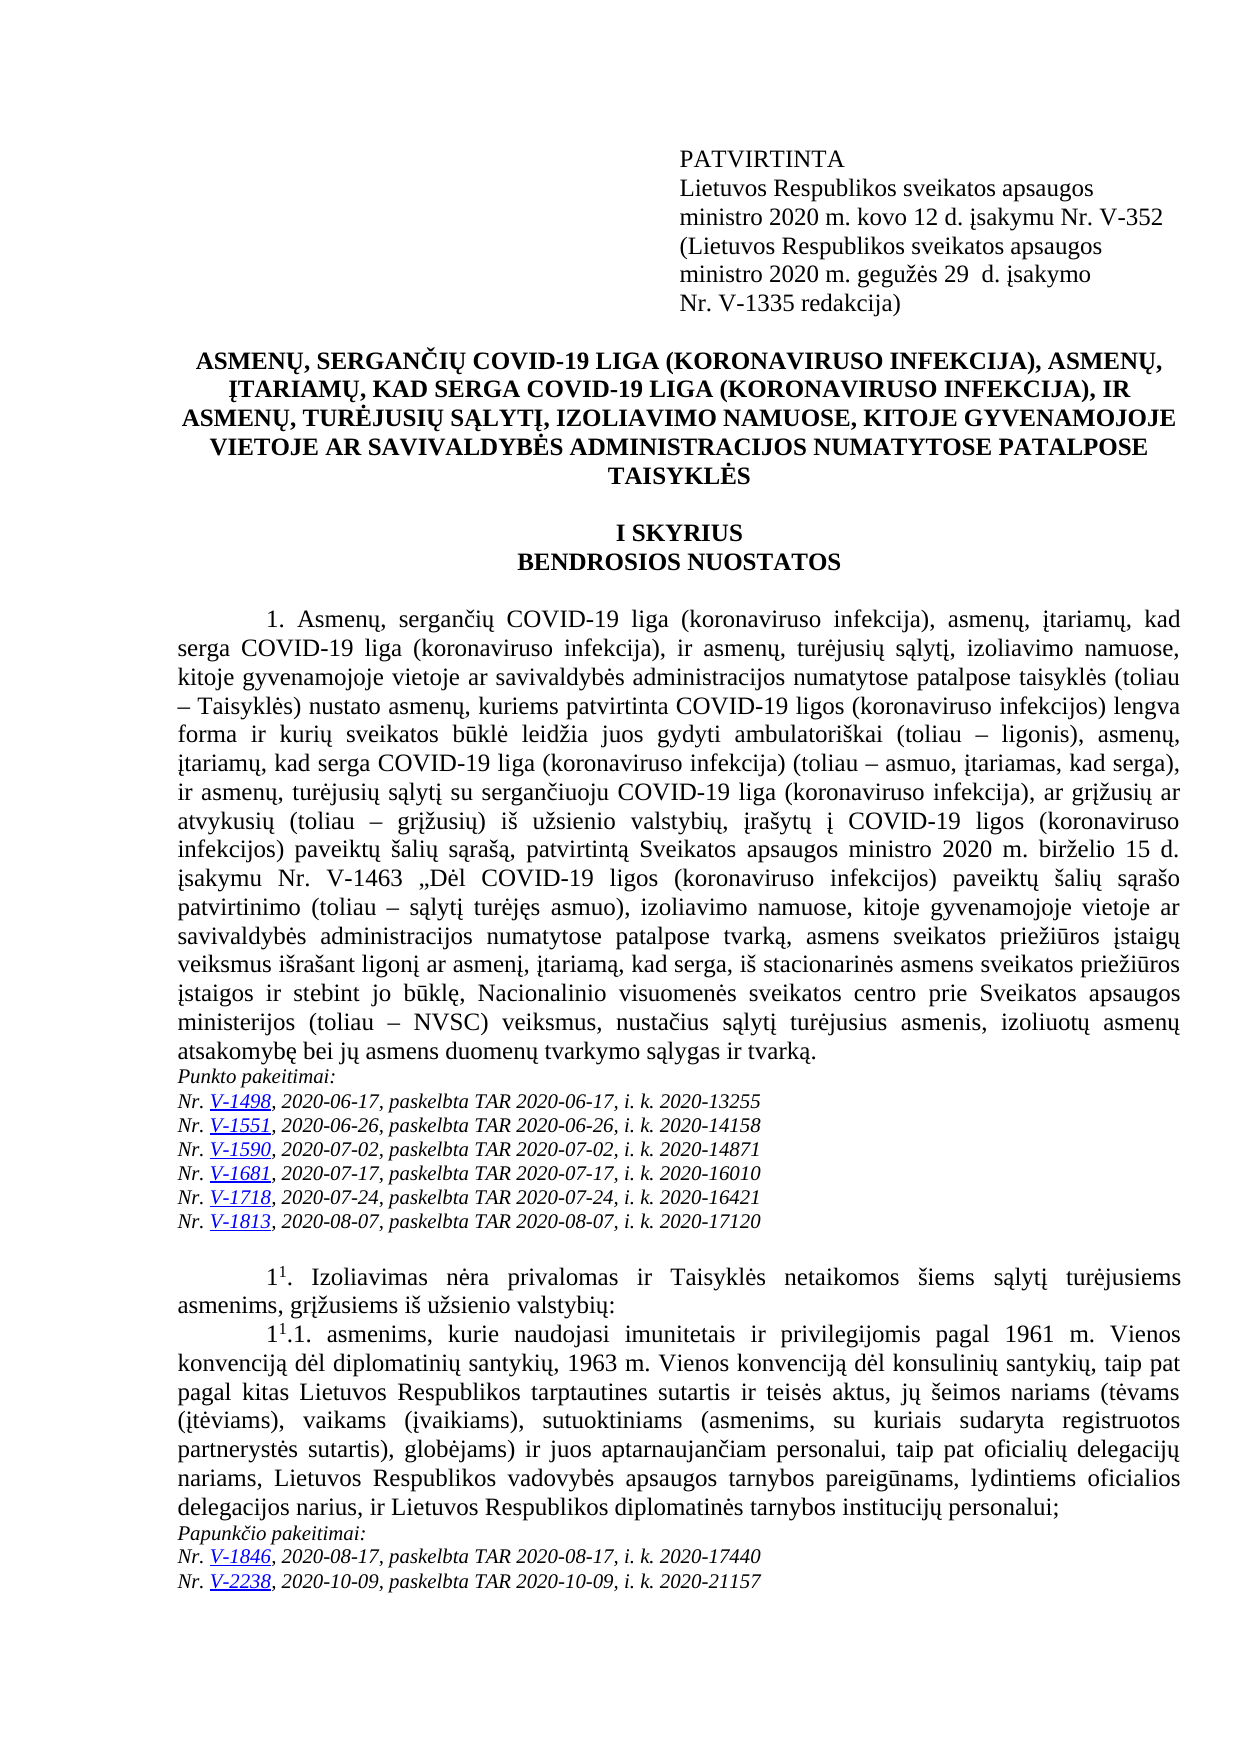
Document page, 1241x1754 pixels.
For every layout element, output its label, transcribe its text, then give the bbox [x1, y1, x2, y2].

text ministro 2020 m. gegužės 29 d. įsakymo [679, 259, 1181, 288]
text Lietuvos Respublikos sveikatos apsaugos [679, 173, 1181, 202]
text Nr. V-1846, 2020-08-17, paskelbta TAR 2020-08-17, i. k. 2020-17440 [177, 1544, 1181, 1568]
text 1. Asmenų, sergančių COVID-19 liga (koronaviruso infekcija), asmenų, įtariamų, kad serga COVID-19 liga (koronaviruso infekcija), ir asmenų, turėjusių sąlytį, izoliavimo namuose, kitoje gyvenamojoje vietoje ar savivaldybės administracijos numatytose patalpose taisyklės (toliau – Taisyklės) nustato asmenų, kuriems patvirtinta COVID-19 ligos (koronaviruso infekcijos) lengva forma ir kurių sveikatos būklė leidžia juos gydyti ambulatoriškai (toliau – ligonis), asmenų, įtariamų, kad serga COVID-19 liga (koronaviruso infekcija) (toliau – asmuo, įtariamas, kad serga), ir asmenų, turėjusių sąlytį su sergančiuoju COVID-19 liga (koronaviruso infekcija), ar grįžusių ar atvykusių (toliau – grįžusių) iš užsienio valstybių, įrašytų į COVID-19 ligos (koronaviruso infekcijos) paveiktų šalių sąrašą, patvirtintą Sveikatos apsaugos ministro 2020 m. birželio 15 d. įsakymu Nr. V-1463 „Dėl COVID-19 ligos (koronaviruso infekcijos) paveiktų šalių sąrašo patvirtinimo (toliau – sąlytį turėjęs asmuo), izoliavimo namuose, kitoje gyvenamojoje vietoje ar savivaldybės administracijos numatytose patalpose tvarką, asmens sveikatos priežiūros įstaigų veiksmus išrašant ligonį ar asmenį, įtariamą, kad serga, iš stacionarinės asmens sveikatos priežiūros įstaigos ir stebint jo būklę, Nacionalinio visuomenės sveikatos centro prie Sveikatos apsaugos ministerijos (toliau – NVSC) veiksmus, nustačius sąlytį turėjusius asmenis, izoliuotų asmenų atsakomybę bei jų asmens duomenų tvarkymo sąlygas ir tvarką. [177, 604, 1181, 1064]
text PATVIRTINTA [679, 144, 1181, 173]
text Nr. V-1551, 2020-06-26, paskelbta TAR 2020-06-26, i. k. 2020-14158 [177, 1113, 1181, 1137]
text ASMENŲ, SERGANČIŲ COVID-19 LIGA (KORONAVIRUSO INFEKCIJA), ASMENŲ, ĮTARIAMŲ, KAD SERGA COVID-19 LIGA (KORONAVIRUSO INFEKCIJA), IR ASMENŲ, TURĖJUSIŲ SĄLYTĮ, IZOLIAVIMO NAMUOSE, KITOJE GYVENAMOJOjE VIETOJE AR savivaldybės administracijos NUMATYTOSE patalpose TAISYKLĖS [177, 346, 1181, 489]
text Nr. V-1681, 2020-07-17, paskelbta TAR 2020-07-17, i. k. 2020-16010 [177, 1161, 1181, 1185]
text 11.1. asmenims, kurie naudojasi imunitetais ir privilegijomis pagal 1961 m. Vienos konvenciją dėl diplomatinių santykių, 1963 m. Vienos konvenciją dėl konsulinių santykių, taip pat pagal kitas Lietuvos Respublikos tarptautines sutartis ir teisės aktus, jų šeimos nariams (tėvams (įtėviams), vaikams (įvaikiams), sutuoktiniams (asmenims, su kuriais sudaryta registruotos partnerystės sutartis), globėjams) ir juos aptarnaujančiam personalui, taip pat oficialių delegacijų nariams, Lietuvos Respublikos vadovybės apsaugos tarnybos pareigūnams, lydintiems oficialios delegacijos narius, ir Lietuvos Respublikos diplomatinės tarnybos institucijų personalui; [177, 1319, 1181, 1520]
text Nr. V-1718, 2020-07-24, paskelbta TAR 2020-07-24, i. k. 2020-16421 [177, 1185, 1181, 1209]
text Punkto pakeitimai: [177, 1064, 1181, 1088]
text Nr. V-1335 redakcija) [679, 288, 1181, 317]
text (Lietuvos Respublikos sveikatos apsaugos [679, 231, 1181, 259]
text Nr. V-1498, 2020-06-17, paskelbta TAR 2020-06-17, i. k. 2020-13255 [177, 1088, 1181, 1113]
text I skyrius [177, 518, 1181, 547]
text bendrosios nuostatos [177, 547, 1181, 576]
text Nr. V-1590, 2020-07-02, paskelbta TAR 2020-07-02, i. k. 2020-14871 [177, 1137, 1181, 1161]
text ministro 2020 m. kovo 12 d. įsakymu Nr. V-352 [679, 202, 1181, 231]
text 11. Izoliavimas nėra privalomas ir Taisyklės netaikomos šiems sąlytį turėjusiems asmenims, grįžusiems iš užsienio valstybių: [177, 1262, 1181, 1319]
text Nr. V-2238, 2020-10-09, paskelbta TAR 2020-10-09, i. k. 2020-21157 [177, 1568, 1181, 1593]
text Papunkčio pakeitimai: [177, 1520, 1181, 1544]
text Nr. V-1813, 2020-08-07, paskelbta TAR 2020-08-07, i. k. 2020-17120 [177, 1209, 1181, 1233]
